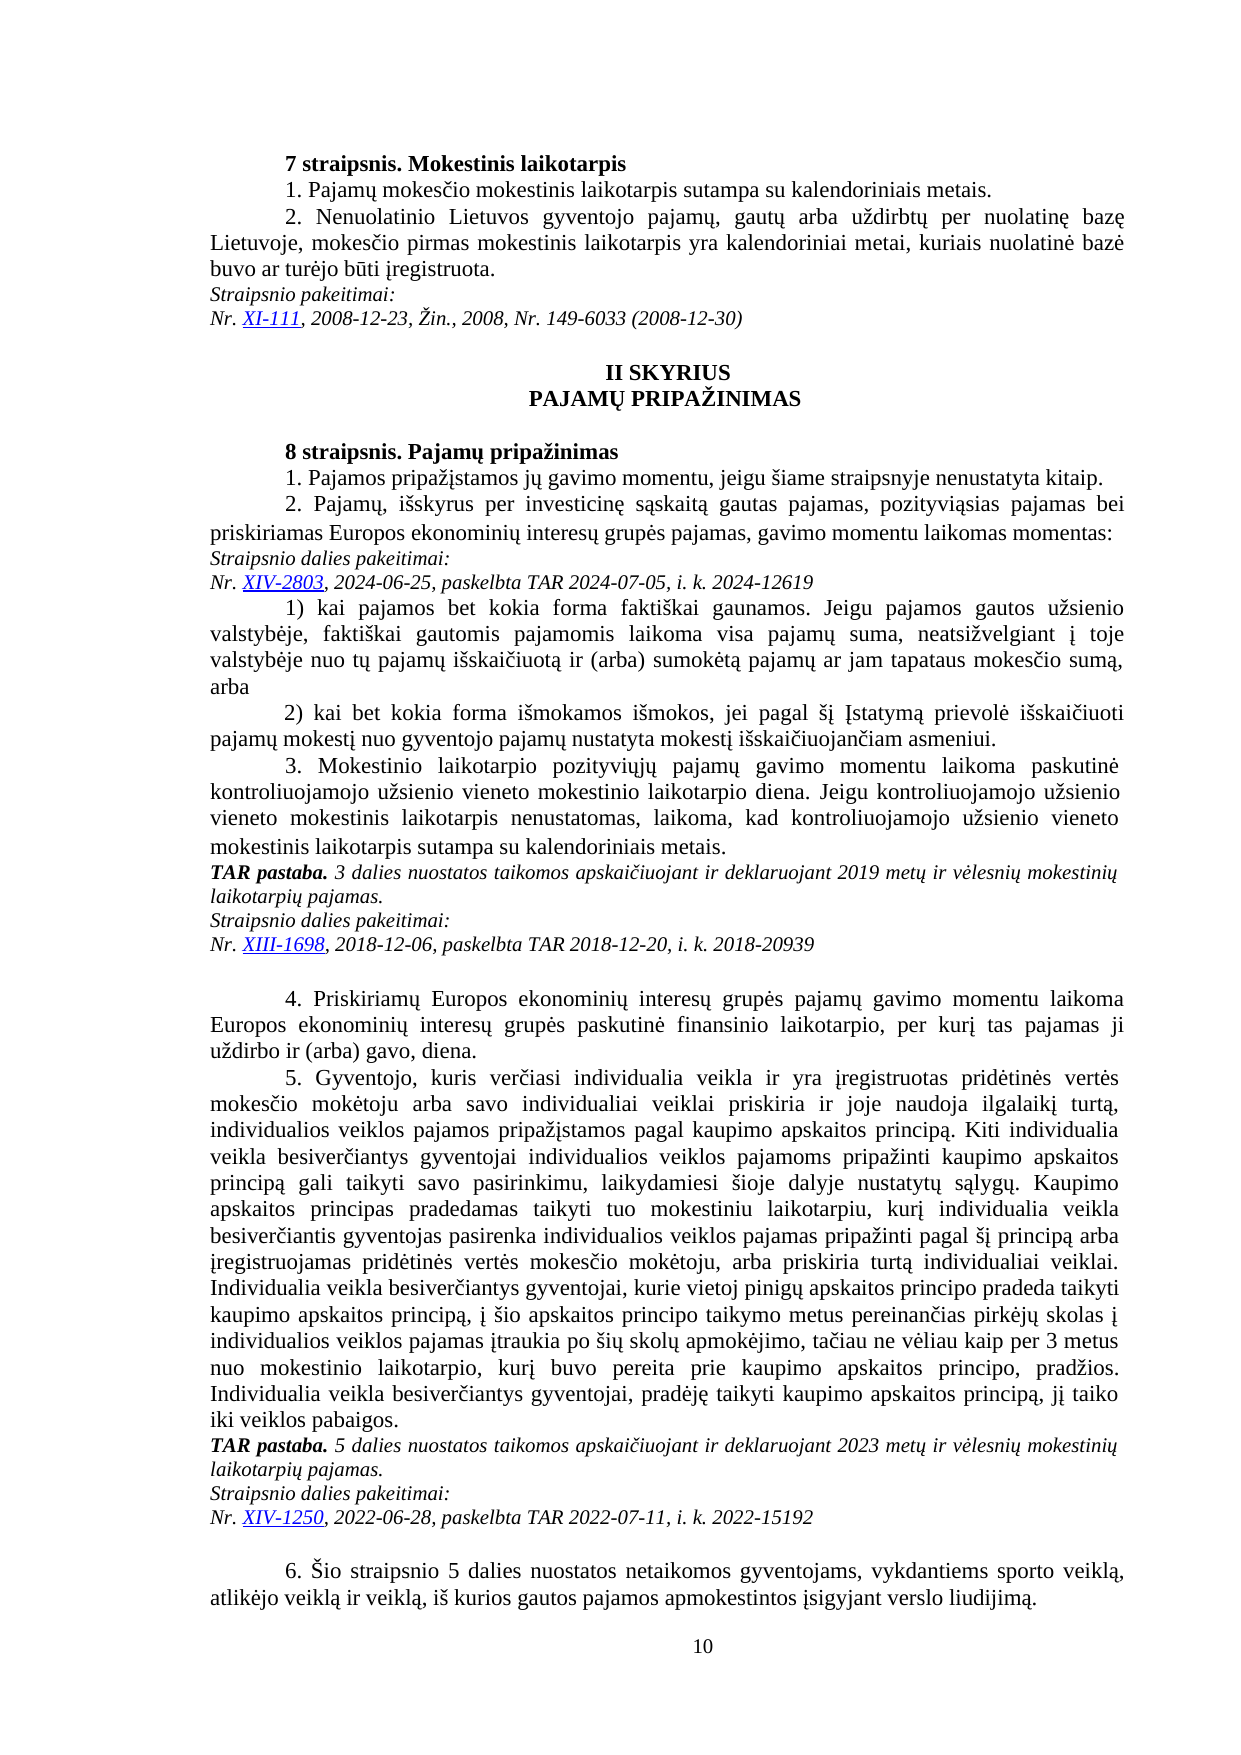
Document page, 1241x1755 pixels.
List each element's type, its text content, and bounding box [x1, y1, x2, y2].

text TAR pastaba. 5 dalies nuostatos taikomos apskaičiuojant ir deklaruojant 2023 metų ir vėlesnių mokestinių laikotarpių pajamas. [210, 1433, 1120, 1481]
text II SKYRIUS [210, 359, 1126, 385]
text 8 straipsnis. Pajamų pripažinimas [210, 438, 1126, 464]
text 2) kai bet kokia forma išmokamos išmokos, jei pagal šį Įstatymą prievolė išskaičiuoti pajamų mokestį nuo gyventojo pajamų nustatyta mokestį išskaičiuojančiam asmeniui. [210, 699, 1126, 752]
text 4. Priskiriamų Europos ekonominių interesų grupės pajamų gavimo momentu laikoma Europos ekonominių interesų grupės paskutinė finansinio laikotarpio, per kurį tas pajamas ji uždirbo ir (arba) gavo, diena. [210, 984, 1126, 1064]
text 1. Pajamos pripažįstamos jų gavimo momentu, jeigu šiame straipsnyje nenustatyta kitaip. [210, 464, 1126, 490]
text 1. Pajamų mokesčio mokestinis laikotarpis sutampa su kalendoriniais metais. [210, 176, 1126, 203]
text 6. Šio straipsnio 5 dalies nuostatos netaikomos gyventojams, vykdantiems sporto veiklą, atlikėjo veiklą ir veiklą, iš kurios gautos pajamos apmokestintos įsigyjant verslo liudijimą. [210, 1558, 1126, 1610]
text TAR pastaba. 3 dalies nuostatos taikomos apskaičiuojant ir deklaruojant 2019 metų ir vėlesnių mokestinių laikotarpių pajamas. [210, 859, 1120, 908]
text 3. Mokestinio laikotarpio pozityviųjų pajamų gavimo momentu laikoma paskutinė kontroliuojamojo užsienio vieneto mokestinio laikotarpio diena. Jeigu kontroliuojamojo užsienio vieneto mokestinis laikotarpis nenustatomas, laikoma, kad kontroliuojamojo užsienio vieneto mokestinis laikotarpis sutampa su kalendoriniais metais. [210, 752, 1120, 859]
text Straipsnio dalies pakeitimai: [210, 1481, 1120, 1505]
text Nr. XIV-2803, 2024-06-25, paskelbta TAR 2024-07-05, i. k. 2024-12619 [210, 569, 1120, 594]
text Straipsnio pakeitimai: [210, 282, 1126, 306]
text 2. Nenuolatinio Lietuvos gyventojo pajamų, gautų arba uždirbtų per nuolatinę bazę Lietuvoje, mokesčio pirmas mokestinis laikotarpis yra kalendoriniai metai, kuriais nuolatinė bazė buvo ar turėjo būti įregistruota. [210, 203, 1126, 282]
text 1) kai pajamos bet kokia forma faktiškai gaunamos. Jeigu pajamos gautos užsienio valstybėje, faktiškai gautomis pajamomis laikoma visa pajamų suma, neatsižvelgiant į toje valstybėje nuo tų pajamų išskaičiuotą ir (arba) sumokėtą pajamų ar jam tapataus mokesčio sumą, arba [210, 594, 1126, 699]
text 2. Pajamų, išskyrus per investicinę sąskaitą gautas pajamas, pozityviąsias pajamas bei priskiriamas Europos ekonominių interesų grupės pajamas, gavimo momentu laikomas momentas: [210, 490, 1126, 546]
text Nr. XI-111, 2008-12-23, Žin., 2008, Nr. 149-6033 (2008-12-30) [210, 306, 1126, 330]
text 5. Gyventojo, kuris verčiasi individualia veikla ir yra įregistruotas pridėtinės vertės mokesčio mokėtoju arba savo individualiai veiklai priskiria ir joje naudoja ilgalaikį turtą, individualios veiklos pajamos pripažįstamos pagal kaupimo apskaitos principą. Kiti individualia veikla besiverčiantys gyventojai individualios veiklos pajamoms pripažinti kaupimo apskaitos principą gali taikyti savo pasirinkimu, laikydamiesi šioje dalyje nustatytų sąlygų. Kaupimo apskaitos principas pradedamas taikyti tuo mokestiniu laikotarpiu, kurį individualia veikla besiverčiantis gyventojas pasirenka individualios veiklos pajamas pripažinti pagal šį principą arba įregistruojamas pridėtinės vertės mokesčio mokėtoju, arba priskiria turtą individualiai veiklai. Individualia veikla besiverčiantys gyventojai, kurie vietoj pinigų apskaitos principo pradeda taikyti kaupimo apskaitos principą, į šio apskaitos principo taikymo metus pereinančias pirkėjų skolas į individualios veiklos pajamas įtraukia po šių skolų apmokėjimo, tačiau ne vėliau kaip per 3 metus nuo mokestinio laikotarpio, kurį buvo pereita prie kaupimo apskaitos principo, pradžios. Individualia veikla besiverčiantys gyventojai, pradėję taikyti kaupimo apskaitos principą, jį taiko iki veiklos pabaigos. [210, 1064, 1120, 1433]
text Straipsnio dalies pakeitimai: [210, 546, 1120, 569]
text 7 straipsnis. Mokestinis laikotarpis [210, 150, 1126, 176]
text Nr. XIII-1698, 2018-12-06, paskelbta TAR 2018-12-20, i. k. 2018-20939 [210, 932, 1120, 956]
text Straipsnio dalies pakeitimai: [210, 908, 1120, 932]
text PAJAMŲ PRIPAŽINIMAS [210, 385, 1126, 411]
text Nr. XIV-1250, 2022-06-28, paskelbta TAR 2022-07-11, i. k. 2022-15192 [210, 1505, 1120, 1529]
